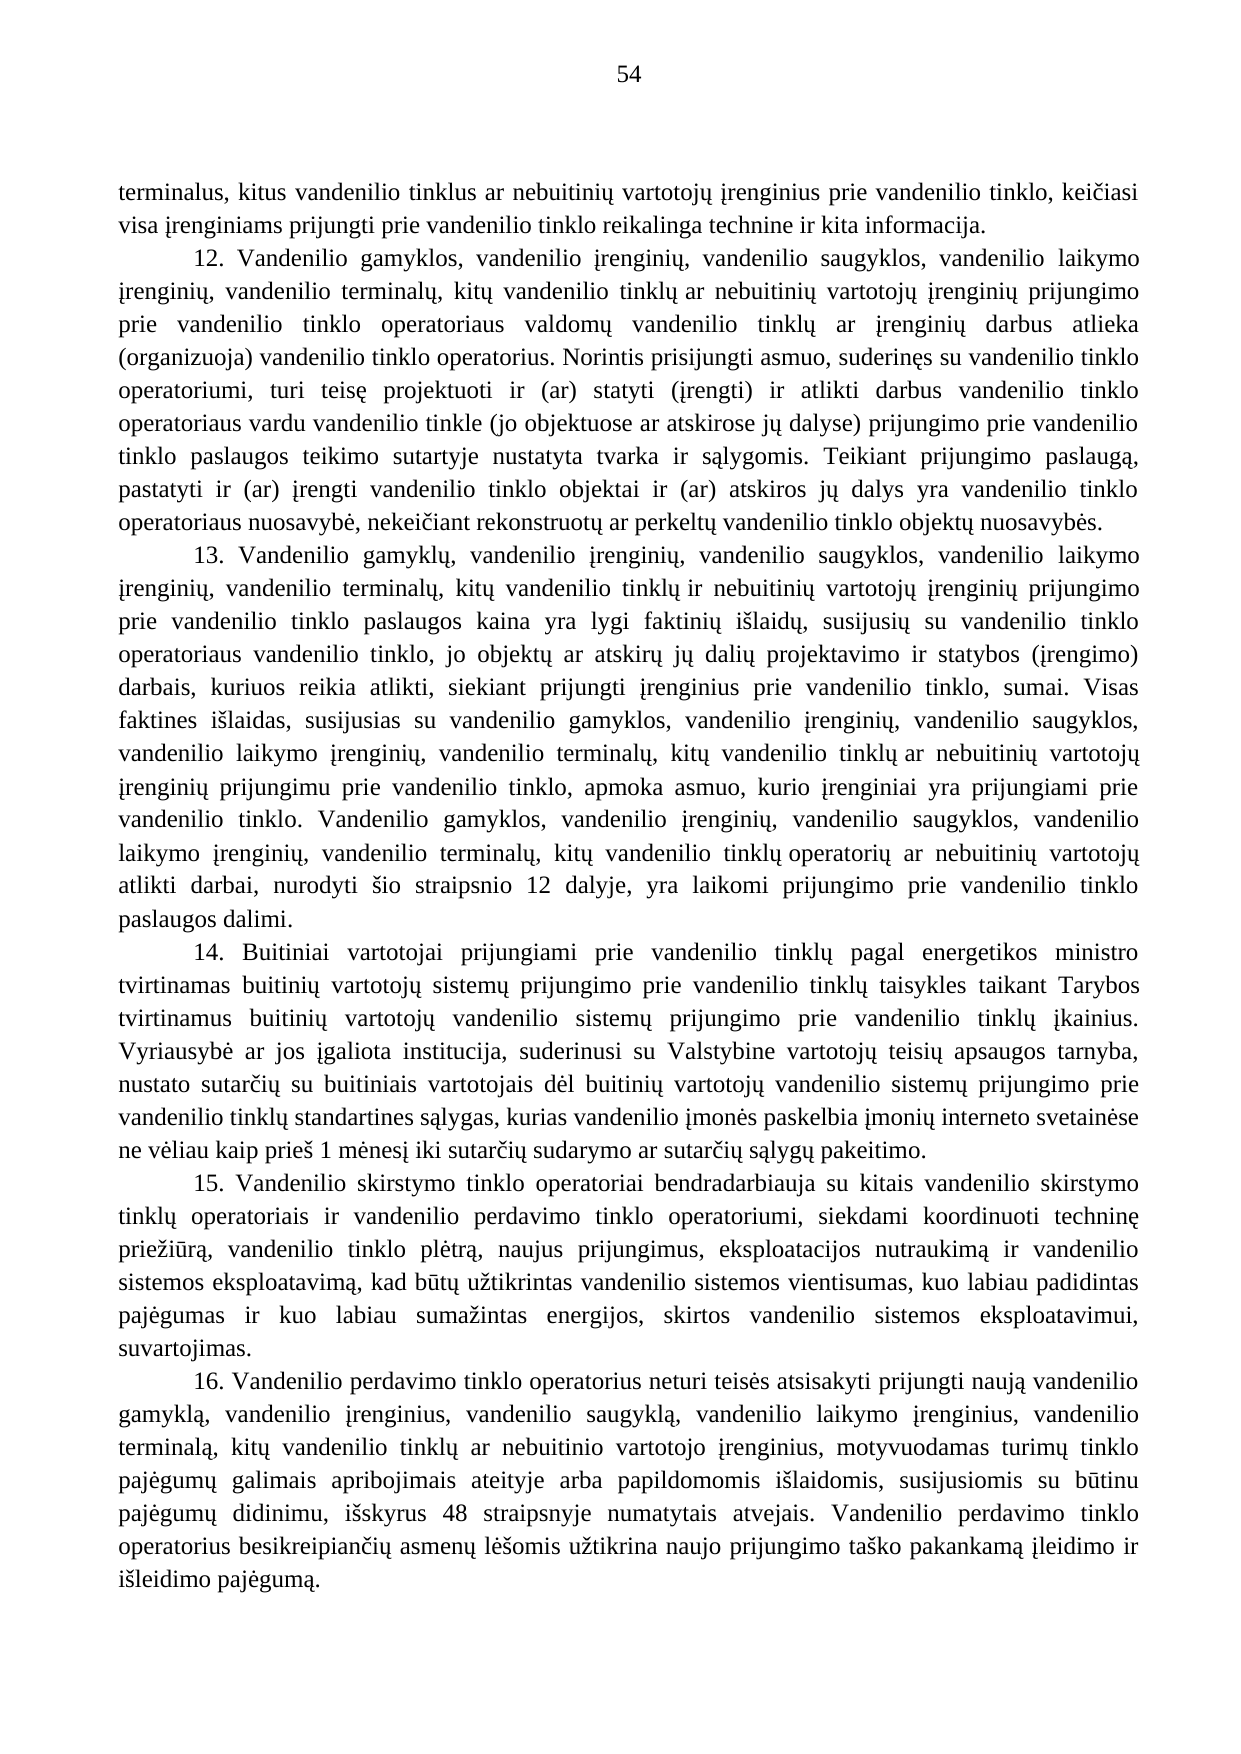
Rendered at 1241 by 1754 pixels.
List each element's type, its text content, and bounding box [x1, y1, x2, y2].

text 13. Vandenilio gamyklų, vandenilio įrenginių, vandenilio saugyklos, vandenilio laikymo įrenginių, vandenilio terminalų, kitų vandenilio tinklų ir nebuitinių vartotojų įrenginių prijungimo prie vandenilio tinklo paslaugos kaina yra lygi faktinių išlaidų, susijusių su vandenilio tinklo operatoriaus vandenilio tinklo, jo objektų ar atskirų jų dalių projektavimo ir statybos (įrengimo) darbais, kuriuos reikia atlikti, siekiant prijungti įrenginius prie vandenilio tinklo, sumai. Visas faktines išlaidas, susijusias su vandenilio gamyklos, vandenilio įrenginių, vandenilio saugyklos, vandenilio laikymo įrenginių, vandenilio terminalų, kitų vandenilio tinklų ar nebuitinių vartotojų įrenginių prijungimu prie vandenilio tinklo, apmoka asmuo, kurio įrenginiai yra prijungiami prie vandenilio tinklo. Vandenilio gamyklos, vandenilio įrenginių, vandenilio saugyklos, vandenilio laikymo įrenginių, vandenilio terminalų, kitų vandenilio tinklų operatorių ar nebuitinių vartotojų atlikti darbai, nurodyti šio straipsnio 12 dalyje, yra laikomi prijungimo prie vandenilio tinklo paslaugos dalimi. [118, 540, 1140, 932]
text 16. Vandenilio perdavimo tinklo operatorius neturi teisės atsisakyti prijungti naują vandenilio gamyklą, vandenilio įrenginius, vandenilio saugyklą, vandenilio laikymo įrenginius, vandenilio terminalą, kitų vandenilio tinklų ar nebuitinio vartotojo įrenginius, motyvuodamas turimų tinklo pajėgumų galimais apribojimais ateityje arba papildomomis išlaidomis, susijusiomis su būtinu pajėgumų didinimu, išskyrus 48 straipsnyje numatytais atvejais. Vandenilio perdavimo tinklo operatorius besikreipiančių asmenų lėšomis užtikrina naujo prijungimo taško pakankamą įleidimo ir išleidimo pajėgumą. [118, 1366, 1140, 1593]
text 15. Vandenilio skirstymo tinklo operatoriai bendradarbiauja su kitais vandenilio skirstymo tinklų operatoriais ir vandenilio perdavimo tinklo operatoriumi, siekdami koordinuoti techninę priežiūrą, vandenilio tinklo plėtrą, naujus prijungimus, eksploatacijos nutraukimą ir vandenilio sistemos eksploatavimą, kad būtų užtikrintas vandenilio sistemos vientisumas, kuo labiau padidintas pajėgumas ir kuo labiau sumažintas energijos, skirtos vandenilio sistemos eksploatavimui, suvartojimas. [118, 1168, 1140, 1362]
text 12. Vandenilio gamyklos, vandenilio įrenginių, vandenilio saugyklos, vandenilio laikymo įrenginių, vandenilio terminalų, kitų vandenilio tinklų ar nebuitinių vartotojų įrenginių prijungimo prie vandenilio tinklo operatoriaus valdomų vandenilio tinklų ar įrenginių darbus atlieka (organizuoja) vandenilio tinklo operatorius. Norintis prisijungti asmuo, suderinęs su vandenilio tinklo operatoriumi, turi teisę projektuoti ir (ar) statyti (įrengti) ir atlikti darbus vandenilio tinklo operatoriaus vardu vandenilio tinkle (jo objektuose ar atskirose jų dalyse) prijungimo prie vandenilio tinklo paslaugos teikimo sutartyje nustatyta tvarka ir sąlygomis. Teikiant prijungimo paslaugą, pastatyti ir (ar) įrengti vandenilio tinklo objektai ir (ar) atskiros jų dalys yra vandenilio tinklo operatoriaus nuosavybė, nekeičiant rekonstruotų ar perkeltų vandenilio tinklo objektų nuosavybės. [118, 243, 1140, 536]
text terminalus, kitus vandenilio tinklus ar nebuitinių vartotojų įrenginius prie vandenilio tinklo, keičiasi visa įrenginiams prijungti prie vandenilio tinklo reikalinga technine ir kita informacija. [118, 177, 1140, 239]
text 14. Buitiniai vartotojai prijungiami prie vandenilio tinklų pagal energetikos ministro tvirtinamas buitinių vartotojų sistemų prijungimo prie vandenilio tinklų taisykles taikant Tarybos tvirtinamus buitinių vartotojų vandenilio sistemų prijungimo prie vandenilio tinklų įkainius. Vyriausybė ar jos įgaliota institucija, suderinusi su Valstybine vartotojų teisių apsaugos tarnyba, nustato sutarčių su buitiniais vartotojais dėl buitinių vartotojų vandenilio sistemų prijungimo prie vandenilio tinklų standartines sąlygas, kurias vandenilio įmonės paskelbia įmonių interneto svetainėse ne vėliau kaip prieš 1 mėnesį iki sutarčių sudarymo ar sutarčių sąlygų pakeitimo. [118, 937, 1140, 1163]
